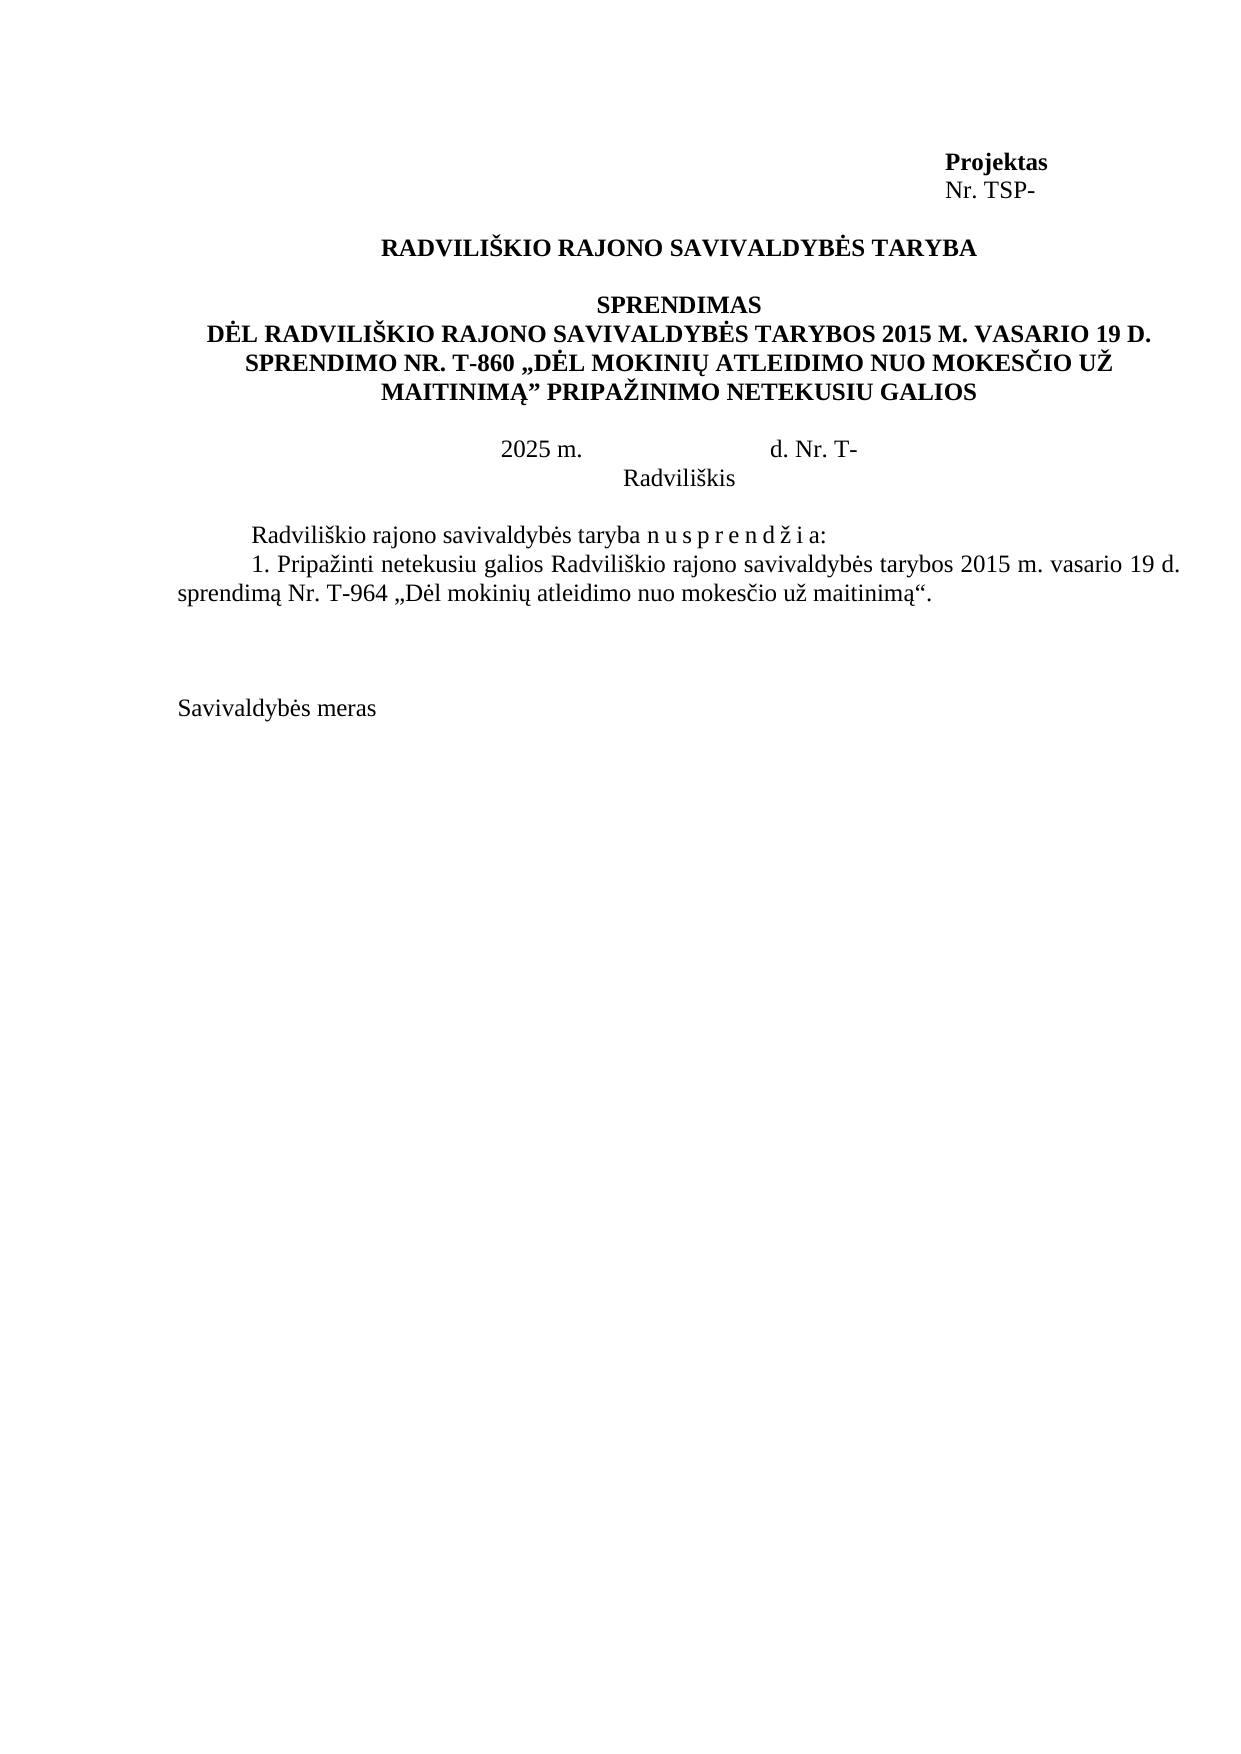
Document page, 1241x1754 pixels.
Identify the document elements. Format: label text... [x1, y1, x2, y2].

text 2025 m. d. Nr. T- [177, 434, 1181, 463]
text Radviliškis [177, 463, 1181, 492]
text RADVILIŠKIO RAJONO savivaldybės taryba [177, 233, 1181, 262]
text SPRENDIMAS [177, 291, 1181, 319]
text Radviliškio rajono savivaldybės taryba nusprendžia: [177, 521, 1181, 549]
text DĖL RADVILIŠKIO RAJONO SAVIVALDYBĖS TARYBOS 2015 M. VASARIO 19 D. SPRENDIMO NR. T-860 „DĖL MOKINIŲ ATLEIDIMO NUO MOKESČIO UŽ MAITINIMĄ” PRIPAŽINIMO NETEKUSIU GALIOS [177, 319, 1181, 406]
text Nr. TSP- [177, 176, 1181, 204]
text Savivaldybės meras [177, 693, 1181, 722]
text Projektas [177, 147, 1181, 176]
text 1. Pripažinti netekusiu galios Radviliškio rajono savivaldybės tarybos 2015 m. vasario 19 d. sprendimą Nr. T-964 „Dėl mokinių atleidimo nuo mokesčio už maitinimą“. [177, 549, 1181, 607]
